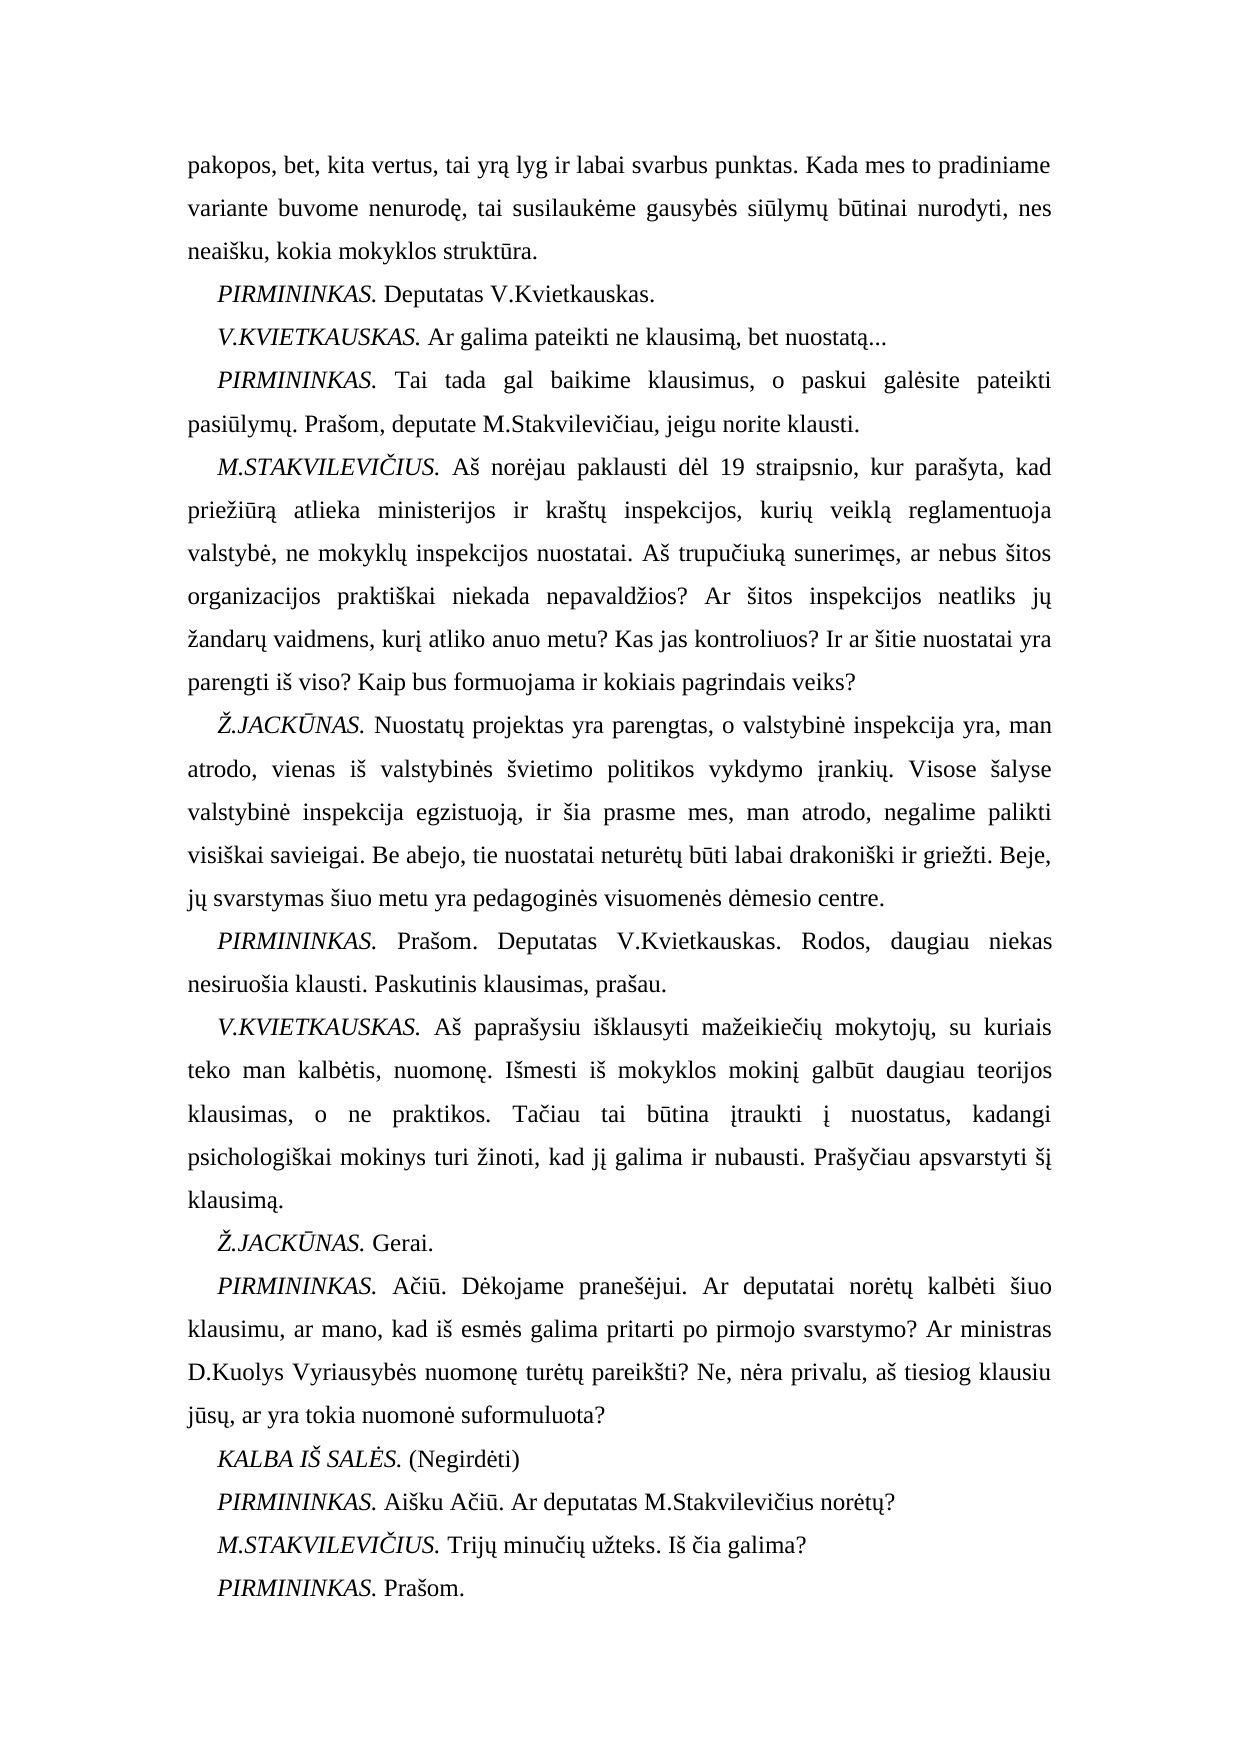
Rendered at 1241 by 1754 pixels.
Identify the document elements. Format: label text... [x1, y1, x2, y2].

text PIRMININKAS. Tai tada gal baikime klausimus, o paskui galėsite pateikti pasiūlymų. Prašom, deputate M.Stakvilevičiau, jeigu norite klausti. [187, 366, 1053, 437]
text V.KVIETKAUSKAS. Ar galima pateikti ne klausimą, bet nuostatą... [187, 322, 1053, 351]
text Ž.JACKŪNAS. Nuostatų projektas yra parengtas, o valstybinė inspekcija yra, man atrodo, vienas iš valstybinės švietimo politikos vykdymo įrankių. Visose šalyse valstybinė inspekcija egzistuoją, ir šia prasme mes, man atrodo, negalime palikti visiškai savieigai. Be abejo, tie nuostatai neturėtų būti labai drakoniški ir griežti. Beje, jų svarstymas šiuo metu yra pedagoginės visuomenės dėmesio centre. [187, 711, 1053, 912]
text Ž.JACKŪNAS. Gerai. [187, 1228, 1053, 1257]
text KALBA IŠ SALĖS. (Negirdėti) [187, 1444, 1053, 1472]
text PIRMININKAS. Ačiū. Dėkojame pranešėjui. Ar deputatai norėtų kalbėti šiuo klausimu, ar mano, kad iš esmės galima pritarti po pirmojo svarstymo? Ar ministras D.Kuolys Vyriausybės nuomonę turėtų pareikšti? Ne, nėra privalu, aš tiesiog klausiu jūsų, ar yra tokia nuomonė suformuluota? [187, 1271, 1053, 1429]
text PIRMININKAS. Aišku Ačiū. Ar deputatas M.Stakvilevičius norėtų? [187, 1487, 1053, 1516]
text V.KVIETKAUSKAS. Aš paprašysiu išklausyti mažeikiečių mokytojų, su kuriais teko man kalbėtis, nuomonę. Išmesti iš mokyklos mokinį galbūt daugiau teorijos klausimas, o ne praktikos. Tačiau tai būtina įtraukti į nuostatus, kadangi psichologiškai mokinys turi žinoti, kad jį galima ir nubausti. Prašyčiau apsvarstyti šį klausimą. [187, 1012, 1053, 1214]
text PIRMININKAS. Prašom. Deputatas V.Kvietkauskas. Rodos, daugiau niekas nesiruošia klausti. Paskutinis klausimas, prašau. [187, 926, 1053, 998]
text M.STAKVILEVIČIUS. Trijų minučių užteks. Iš čia galima? [187, 1530, 1053, 1559]
text pakopos, bet, kita vertus, tai yrą lyg ir labai svarbus punktas. Kada mes to pradiniame variante buvome nenurodę, tai susilaukėme gausybės siūlymų būtinai nurodyti, nes neaišku, kokia mokyklos struktūra. [187, 150, 1053, 265]
text PIRMININKAS. Prašom. [187, 1573, 1053, 1602]
text PIRMININKAS. Deputatas V.Kvietkauskas. [187, 279, 1053, 308]
text M.STAKVILEVIČIUS. Aš norėjau paklausti dėl 19 straipsnio, kur parašyta, kad priežiūrą atlieka ministerijos ir kraštų inspekcijos, kurių veiklą reglamentuoja valstybė, ne mokyklų inspekcijos nuostatai. Aš trupučiuką sunerimęs, ar nebus šitos organizacijos praktiškai niekada nepavaldžios? Ar šitos inspekcijos neatliks jų žandarų vaidmens, kurį atliko anuo metu? Kas jas kontroliuos? Ir ar šitie nuostatai yra parengti iš viso? Kaip bus formuojama ir kokiais pagrindais veiks? [187, 452, 1053, 696]
